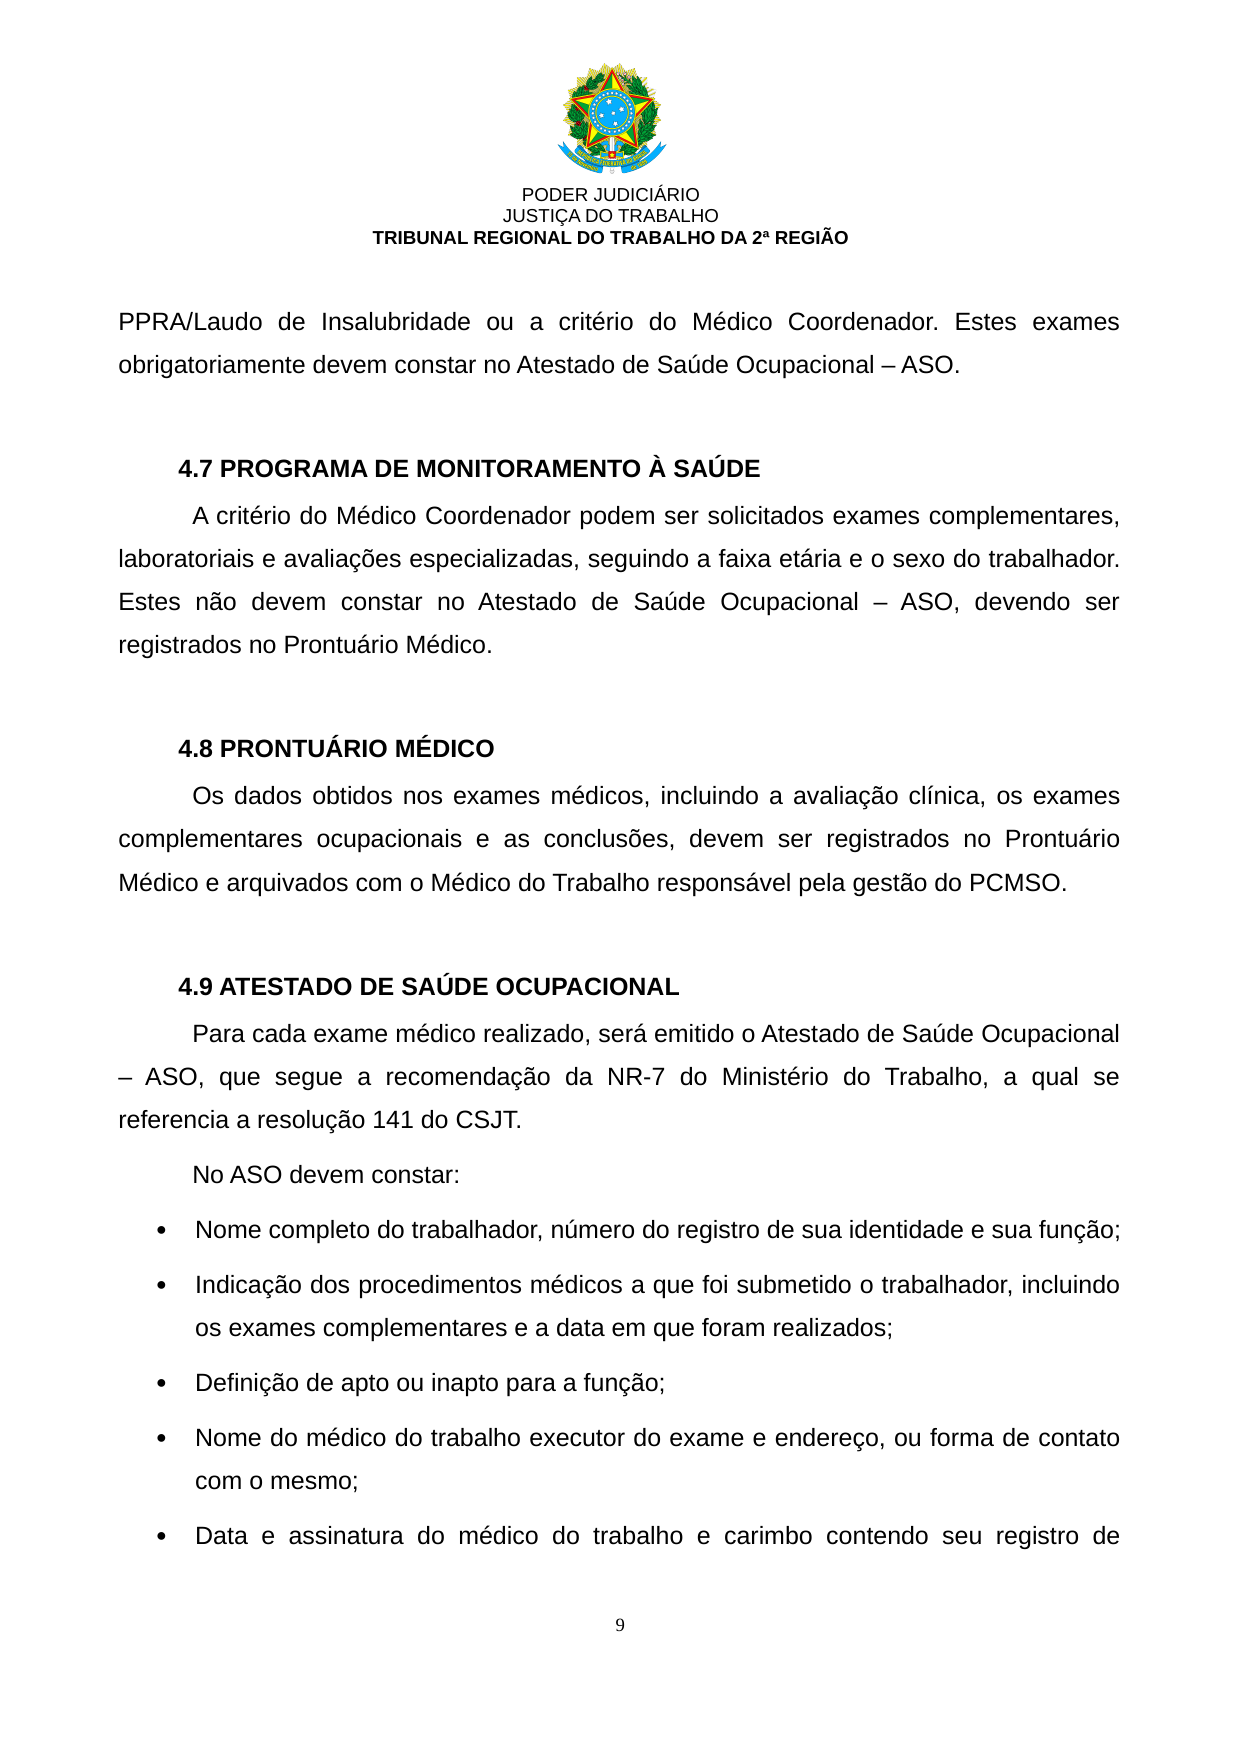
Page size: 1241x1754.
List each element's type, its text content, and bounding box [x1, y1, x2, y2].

text Para cada exame médico realizado, será emitido o Atestado de Saúde Ocupacional – ASO, que segue a recomendação da NR-7 do Ministério do Trabalho, a qual se referencia a resolução 141 do CSJT. [118, 1019, 1122, 1134]
subtitle 4.9 ATESTADO DE SAÚDE OCUPACIONAL [118, 972, 1122, 1000]
text A critério do Médico Coordenador podem ser solicitados exames complementares, laboratoriais e avaliações especializadas, seguindo a faixa etária e o sexo do trabalhador. Estes não devem constar no Atestado de Saúde Ocupacional – ASO, devendo ser registrados no Prontuário Médico. [118, 501, 1122, 659]
list Data e assinatura do médico do trabalho e carimbo contendo seu registro de [157, 1521, 1122, 1550]
text No ASO devem constar: [118, 1160, 1122, 1189]
list Indicação dos procedimentos médicos a que foi submetido o trabalhador, incluindo os exames complementares e a data em que foram realizados; [157, 1270, 1122, 1342]
list Nome completo do trabalhador, número do registro de sua identidade e sua função; [157, 1215, 1122, 1244]
list Nome do médico do trabalho executor do exame e endereço, ou forma de contato com o mesmo; [157, 1423, 1122, 1495]
list Definição de apto ou inapto para a função; [157, 1368, 1122, 1397]
subtitle 4.8 PRONTUÁRIO MÉDICO [118, 734, 1122, 763]
text PPRA/Laudo de Insalubridade ou a critério do Médico Coordenador. Estes exames obrigatoriamente devem constar no Atestado de Saúde Ocupacional – ASO. [118, 306, 1122, 378]
subtitle 4.7 PROGRAMA DE MONITORAMENTO À SAÚDE [118, 454, 1122, 482]
text Os dados obtidos nos exames médicos, incluindo a avaliação clínica, os exames complementares ocupacionais e as conclusões, devem ser registrados no Prontuário Médico e arquivados com o Médico do Trabalho responsável pela gestão do PCMSO. [118, 781, 1122, 896]
